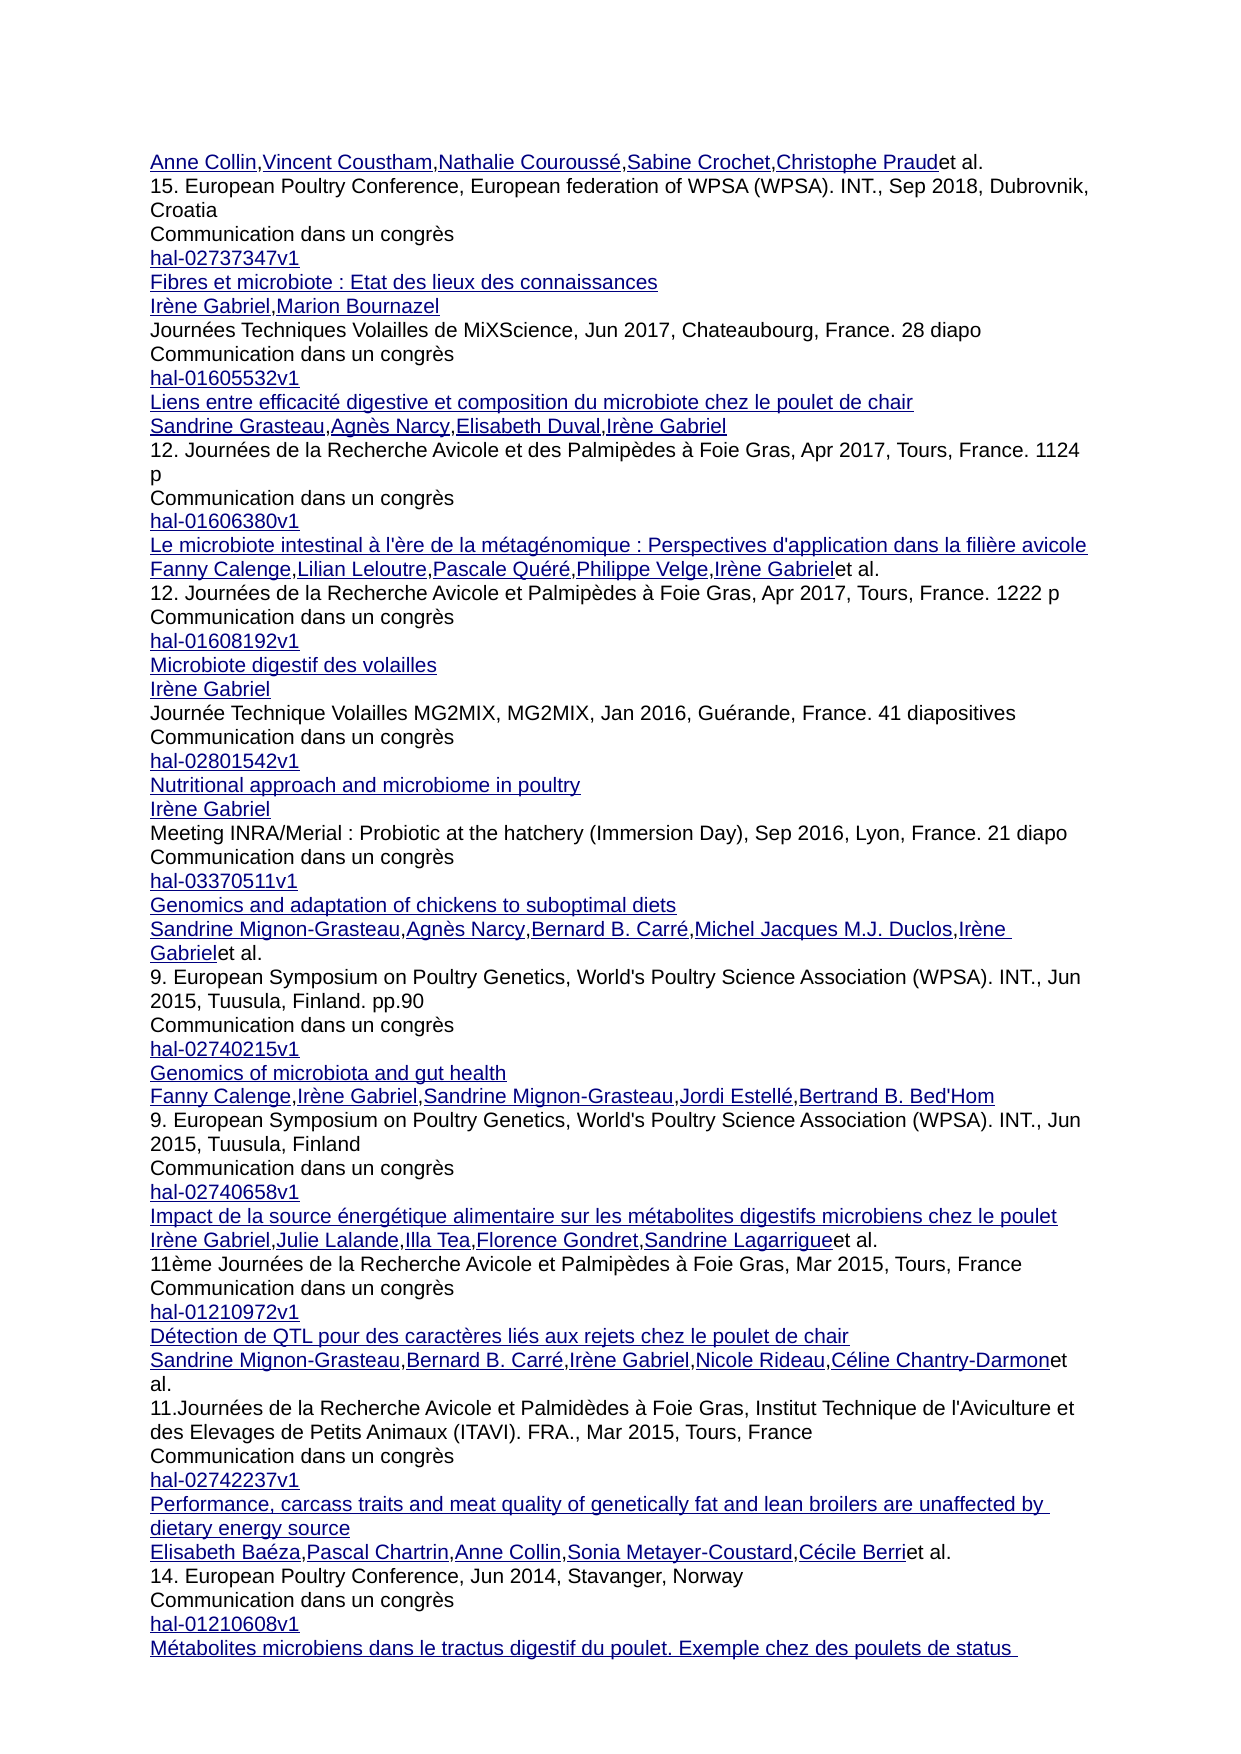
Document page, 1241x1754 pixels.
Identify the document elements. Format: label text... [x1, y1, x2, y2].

table_cell Le microbiote intestinal à l'ère de la métagénomique : Perspectives d'application dans la filière avicole Fanny Calenge,Lilian Leloutre,Pascale Quéré,Philippe Velge,Irène Gabrielet al. 12. Journées de la Recherche Avicole et Palmipèdes à Foie Gras, Apr 2017, Tours, France. 1222 p Communication dans un congrès hal-01608192v1 [150, 533, 1090, 653]
table_cell Performance, carcass traits and meat quality of genetically fat and lean broilers are unaffected by dietary energy source Elisabeth Baéza,Pascal Chartrin,Anne Collin,Sonia Metayer-Coustard,Cécile Berriet al. 14. European Poultry Conference, Jun 2014, Stavanger, Norway Communication dans un congrès hal-01210608v1 [150, 1492, 1090, 1635]
table_cell Microbiote digestif des volailles Irène Gabriel Journée Technique Volailles MG2MIX, MG2MIX, Jan 2016, Guérande, France. 41 diapositives Communication dans un congrès hal-02801542v1 [150, 653, 1090, 773]
table_cell Détection de QTL pour des caractères liés aux rejets chez le poulet de chair Sandrine Mignon-Grasteau,Bernard B. Carré,Irène Gabriel,Nicole Rideau,Céline Chantry-Darmonet al. 11.Journées de la Recherche Avicole et Palmidèdes à Foie Gras, Institut Technique de l'Aviculture et des Elevages de Petits Animaux (ITAVI). FRA., Mar 2015, Tours, France Communication dans un congrès hal-02742237v1 [150, 1324, 1090, 1492]
table_cell Nutritional approach and microbiome in poultry Irène Gabriel Meeting INRA/Merial : Probiotic at the hatchery (Immersion Day), Sep 2016, Lyon, France. 21 diapo Communication dans un congrès hal-03370511v1 [150, 773, 1090, 893]
table_cell Liens entre efficacité digestive et composition du microbiote chez le poulet de chair Sandrine Grasteau,Agnès Narcy,Elisabeth Duval,Irène Gabriel 12. Journées de la Recherche Avicole et des Palmipèdes à Foie Gras, Apr 2017, Tours, France. 1124 p Communication dans un congrès hal-01606380v1 [150, 390, 1090, 533]
table_cell Fibres et microbiote : Etat des lieux des connaissances Irène Gabriel,Marion Bournazel Journées Techniques Volailles de MiXScience, Jun 2017, Chateaubourg, France. 28 diapo Communication dans un congrès hal-01605532v1 [150, 270, 1090, 389]
table_cell Genomics of microbiota and gut health Fanny Calenge,Irène Gabriel,Sandrine Mignon-Grasteau,Jordi Estellé,Bertrand B. Bed'Hom 9. European Symposium on Poultry Genetics, World's Poultry Science Association (WPSA). INT., Jun 2015, Tuusula, Finland Communication dans un congrès hal-02740658v1 [150, 1060, 1090, 1204]
table_cell Impact de la source énergétique alimentaire sur les métabolites digestifs microbiens chez le poulet Irène Gabriel,Julie Lalande,Illa Tea,Florence Gondret,Sandrine Lagarrigueet al. 11ème Journées de la Recherche Avicole et Palmipèdes à Foie Gras, Mar 2015, Tours, France Communication dans un congrès hal-01210972v1 [150, 1204, 1090, 1324]
table_cell Anne Collin,Vincent Coustham,Nathalie Couroussé,Sabine Crochet,Christophe Praudet al. 15. European Poultry Conference, European federation of WPSA (WPSA). INT., Sep 2018, Dubrovnik, Croatia Communication dans un congrès hal-02737347v1 [150, 150, 1090, 270]
table_cell Métabolites microbiens dans le tractus digestif du poulet. Exemple chez des poulets de status [150, 1635, 1090, 1659]
table_cell Genomics and adaptation of chickens to suboptimal diets Sandrine Mignon-Grasteau,Agnès Narcy,Bernard B. Carré,Michel Jacques M.J. Duclos,Irène Gabrielet al. 9. European Symposium on Poultry Genetics, World's Poultry Science Association (WPSA). INT., Jun 2015, Tuusula, Finland. pp.90 Communication dans un congrès hal-02740215v1 [150, 893, 1090, 1060]
